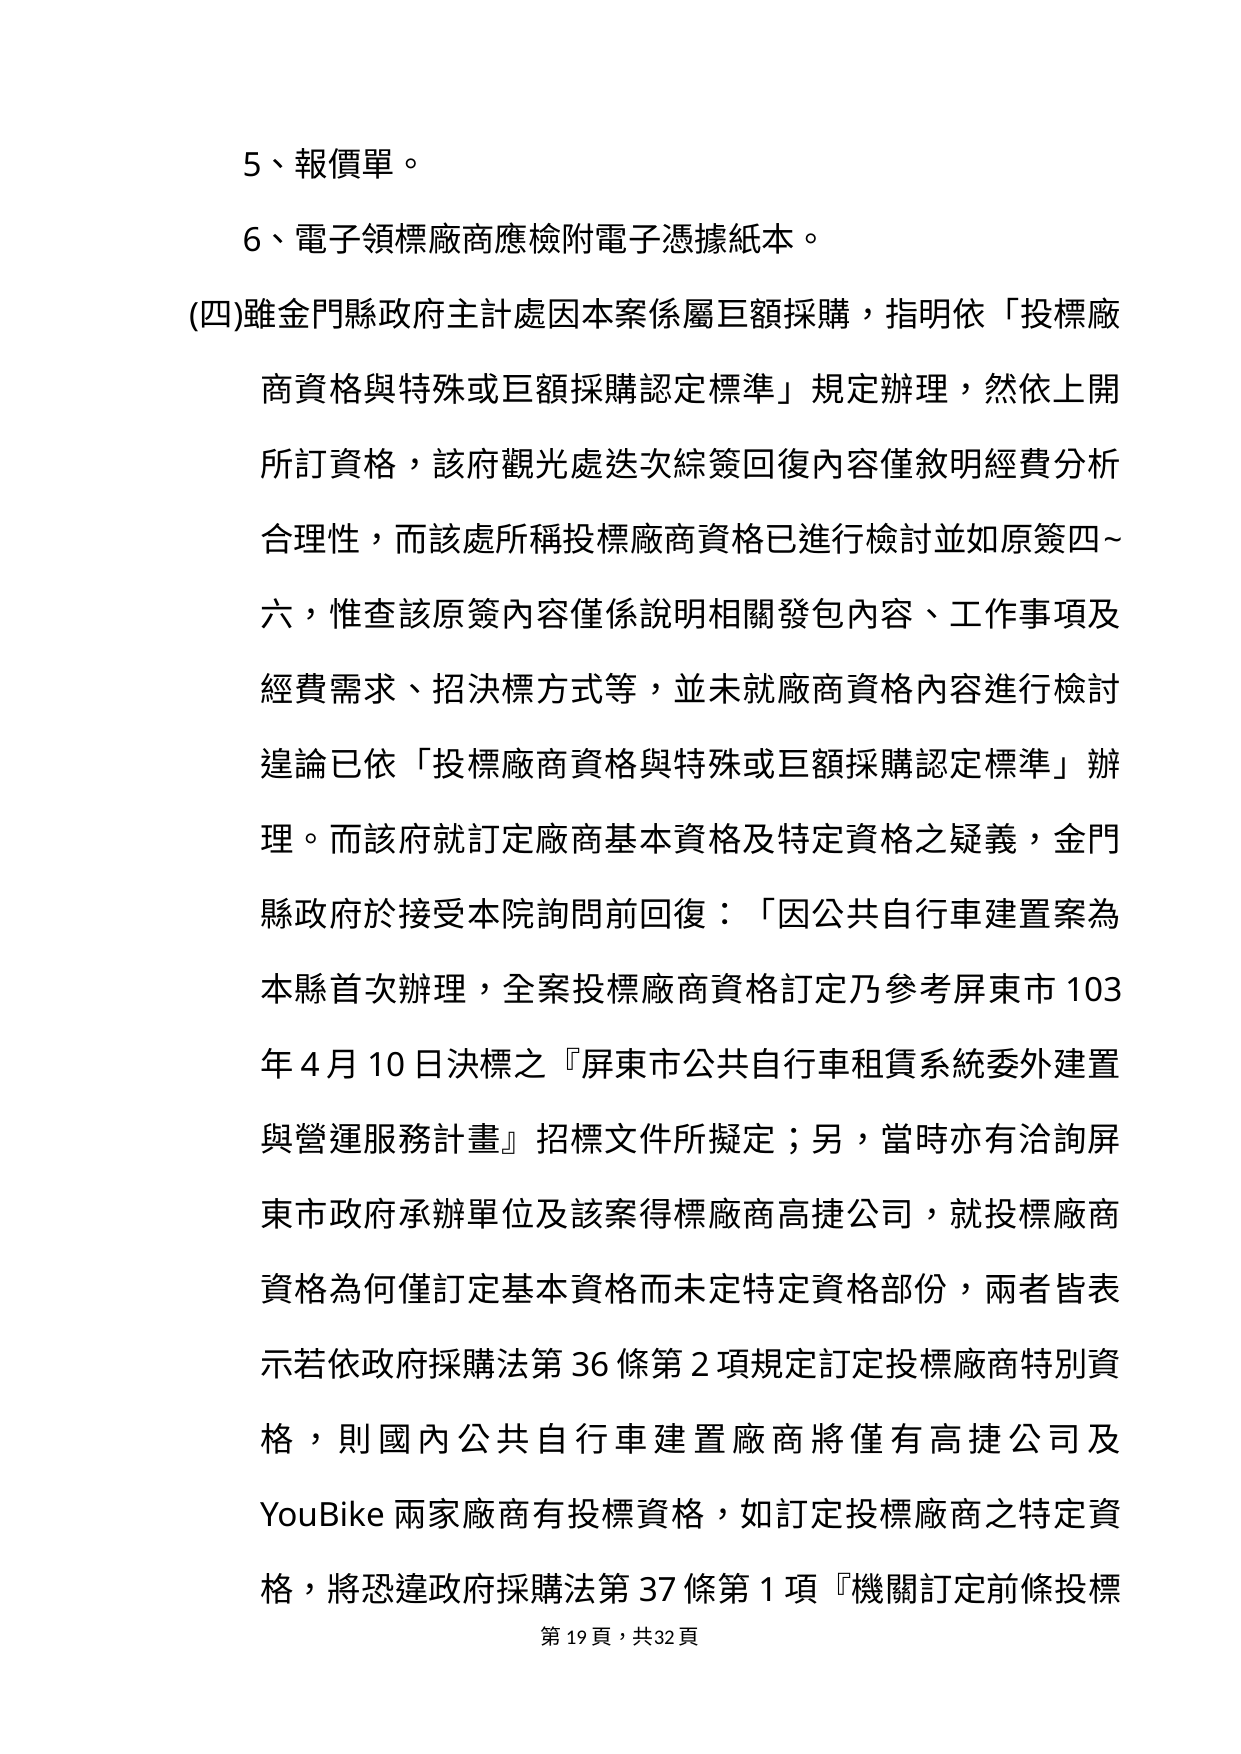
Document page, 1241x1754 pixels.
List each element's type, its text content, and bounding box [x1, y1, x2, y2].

subtitle 5、報價單。 [242, 118, 1122, 193]
subtitle 6、電子領標廠商應檢附電子憑據紙本。 [242, 193, 1122, 268]
subtitle (四)雖金門縣政府主計處因本案係屬巨額採購，指明依「投標廠商資格與特殊或巨額採購認定標準」規定辦理，然依上開所訂資格，該府觀光處迭次綜簽回復內容僅敘明經費分析合理性，而該處所稱投標廠商資格已進行檢討並如原簽四~六，惟查該原簽內容僅係說明相關發包內容、工作事項及經費需求、招決標方式等，並未就廠商資格內容進行檢討，遑論已依「投標廠商資格與特殊或巨額採購認定標準」辦理。而該府就訂定廠商基本資格及特定資格之疑義，金門縣政府於接受本院詢問前回復：「因公共自行車建置案為本縣首次辦理，全案投標廠商資格訂定乃參考屏東市103年4月10日決標之『屏東市公共自行車租賃系統委外建置與營運服務計畫』招標文件所擬定；另，當時亦有洽詢屏東市政府承辦單位及該案得標廠商高捷公司，就投標廠商資格為何僅訂定基本資格而未定特定資格部份，兩者皆表示若依政府採購法第36條第2項規定訂定投標廠商特別資格，則國內公共自行車建置廠商將僅有高捷公司及YouBike兩家廠商有投標資格，如訂定投標廠商之特定資格，將恐違政府採購法第37條第1項『機關訂定前條投標廠商之資格，不得不當限制競爭，並以確認廠商具備履行契約所必須之能力者為限』之規定。故本案僅訂定投標廠商基本資格並未訂定特定資格。」但依上開法令規範投標廠商基本資格分為「與提供招標標的有關」、「與履約能力有關」，特定資格分為「具有相當經驗或實績」、「具有相當人力」、「具有相當財力」、「具有相當設備」、「具有符合國際或國家品質管理之驗證文件」等規定。金門縣政府觀光處辦理KBike系統建置案之巨額採購，未依該府主計處之建議，慎酌採購案件之特殊性及實際需要，妥訂投標廠商基本資格及特定資格，尤以本案工作事項包括26租賃站及後端管理系統、公共自行車租賃系統營運 等諸多內容，然竟僅於招標文件規範投標廠商檢附公司登記證明或商業登記證明或主管機關立案證明、納稅證明等基本資格文件，未依上開特殊或巨額採購認定標準第4條規定，訂定廠商應具製造、供應或承做能力，或具有維修、維護或售後服務能力等基本資格，亦未依該認定標準第5條訂定投標廠商特定資格，致令甫於系統建置採購案公告招標(103年11月26日)前9天(103年11月17日)方倉促設立，資本額僅300萬元之偉華科技實業可參與投標。時任該府觀光處科長洪瑞鴻於本院詢問時表示：「招標規範沒有要求投標廠商要何時成立的資訊，我們並不需要訂特定資格」、「招標規則沒有要求一定要訂特定資格」等語，於本院詢問後再表示：「政府採購法相關規定皆為『得』訂定特定資格，而非『應』訂定特定資格」、「該處於第二次綜簽意見時，該府主計處業已同意該處說明，並未再針對前述事宜提出相關意見。」等內容。惟該標準雖係規定「得」而非「應」定廠商資格，但已明列資格內容，該府辦理巨額採購，竟未訂定任何廠商資格，只要有公司登記證明或立案證明即可，顯未確實依本標案特性確實檢討廠商資格，並非妥適。 [189, 268, 1122, 1618]
